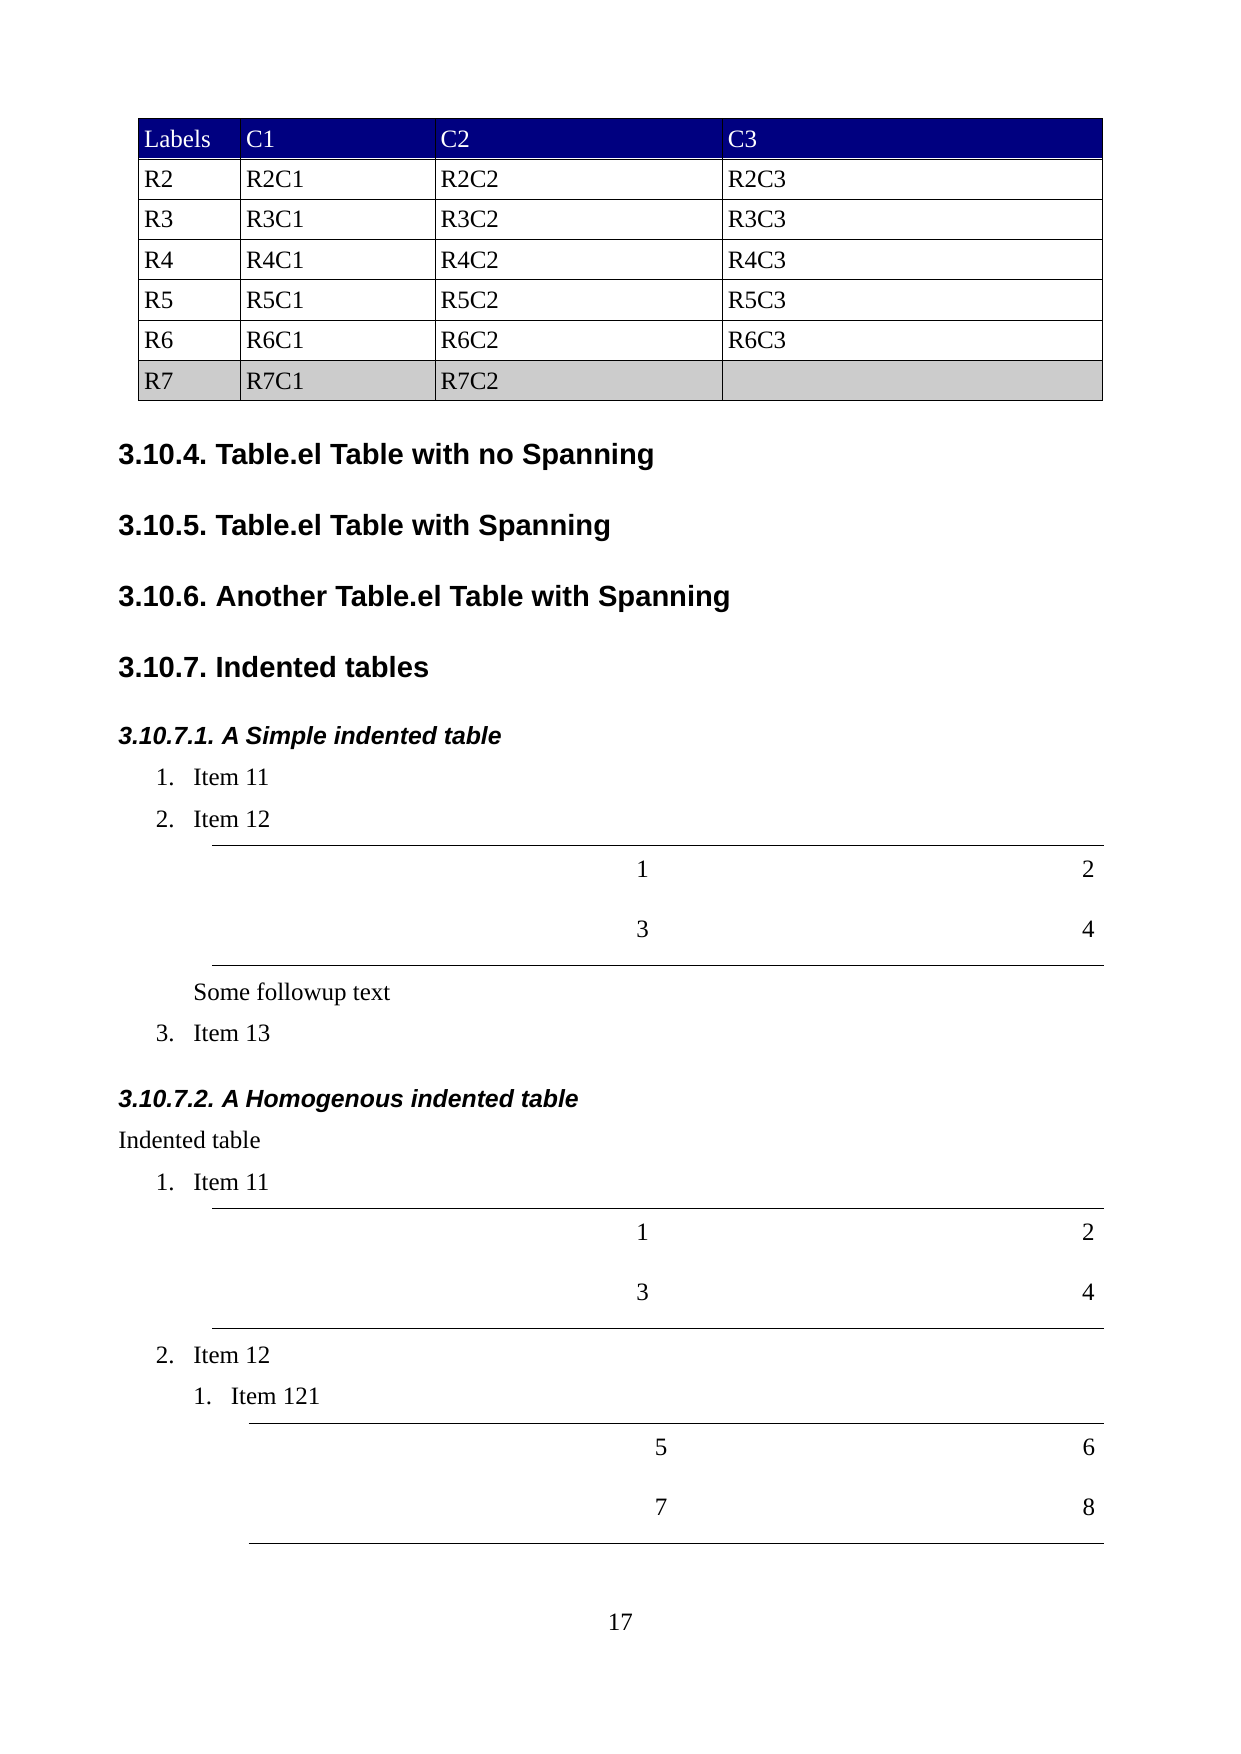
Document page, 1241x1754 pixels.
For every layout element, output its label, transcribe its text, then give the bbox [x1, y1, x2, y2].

table_cell R3 [139, 200, 240, 239]
table_cell R3C2 [436, 200, 722, 239]
list Item 11 [156, 762, 1122, 791]
table_header Labels [139, 119, 240, 158]
table_cell R2C3 [723, 160, 1102, 199]
table_cell R5C3 [723, 280, 1102, 320]
table_header C2 [436, 119, 722, 158]
subtitle A Simple indented table [118, 721, 1122, 750]
list Item 13 [156, 1018, 1122, 1047]
table_cell R5C1 [241, 280, 435, 320]
table_header C3 [723, 119, 1102, 158]
subtitle Table.el Table with Spanning [118, 508, 1122, 542]
table_header 1 [212, 846, 658, 905]
table_cell R2C2 [436, 160, 722, 199]
subtitle Indented tables [118, 650, 1122, 684]
table_cell R6 [139, 321, 240, 360]
list Item 12 [156, 1340, 1122, 1369]
table_cell R4C2 [436, 240, 722, 279]
table_header 5 [249, 1424, 676, 1482]
table_cell R6C1 [241, 321, 435, 360]
table_header 6 [676, 1424, 1104, 1482]
table_header 2 [658, 846, 1103, 905]
table_cell 4 [658, 1268, 1103, 1328]
table_cell R4 [139, 240, 240, 279]
table_header 2 [658, 1209, 1103, 1268]
list Item 121 [193, 1381, 1122, 1410]
table_cell [723, 361, 1102, 400]
table_cell 8 [676, 1483, 1104, 1542]
table_cell R2C1 [241, 160, 435, 199]
table_cell 3 [212, 1268, 658, 1328]
table_cell R7C2 [436, 361, 722, 400]
table_cell R6C3 [723, 321, 1102, 360]
table_cell R4C1 [241, 240, 435, 279]
subtitle Another Table.el Table with Spanning [118, 579, 1122, 613]
table_cell R2 [139, 160, 240, 199]
list Some followup text [156, 977, 1122, 1006]
table_cell 3 [212, 905, 658, 965]
list Item 11 [156, 1167, 1122, 1195]
table_header C1 [241, 119, 435, 158]
table_cell R7 [139, 361, 240, 400]
table_cell R5C2 [436, 280, 722, 320]
subtitle A Homogenous indented table [118, 1084, 1122, 1113]
table_cell 4 [658, 905, 1103, 965]
table_cell R3C3 [723, 200, 1102, 239]
table_cell R4C3 [723, 240, 1102, 279]
text Indented table [118, 1125, 1122, 1154]
table_cell R3C1 [241, 200, 435, 239]
table_cell 7 [249, 1483, 676, 1542]
table_cell R6C2 [436, 321, 722, 360]
table_header 1 [212, 1209, 658, 1268]
table_cell R7C1 [241, 361, 435, 400]
list Item 12 [156, 804, 1122, 832]
table_cell R5 [139, 280, 240, 320]
subtitle Table.el Table with no Spanning [118, 437, 1122, 471]
